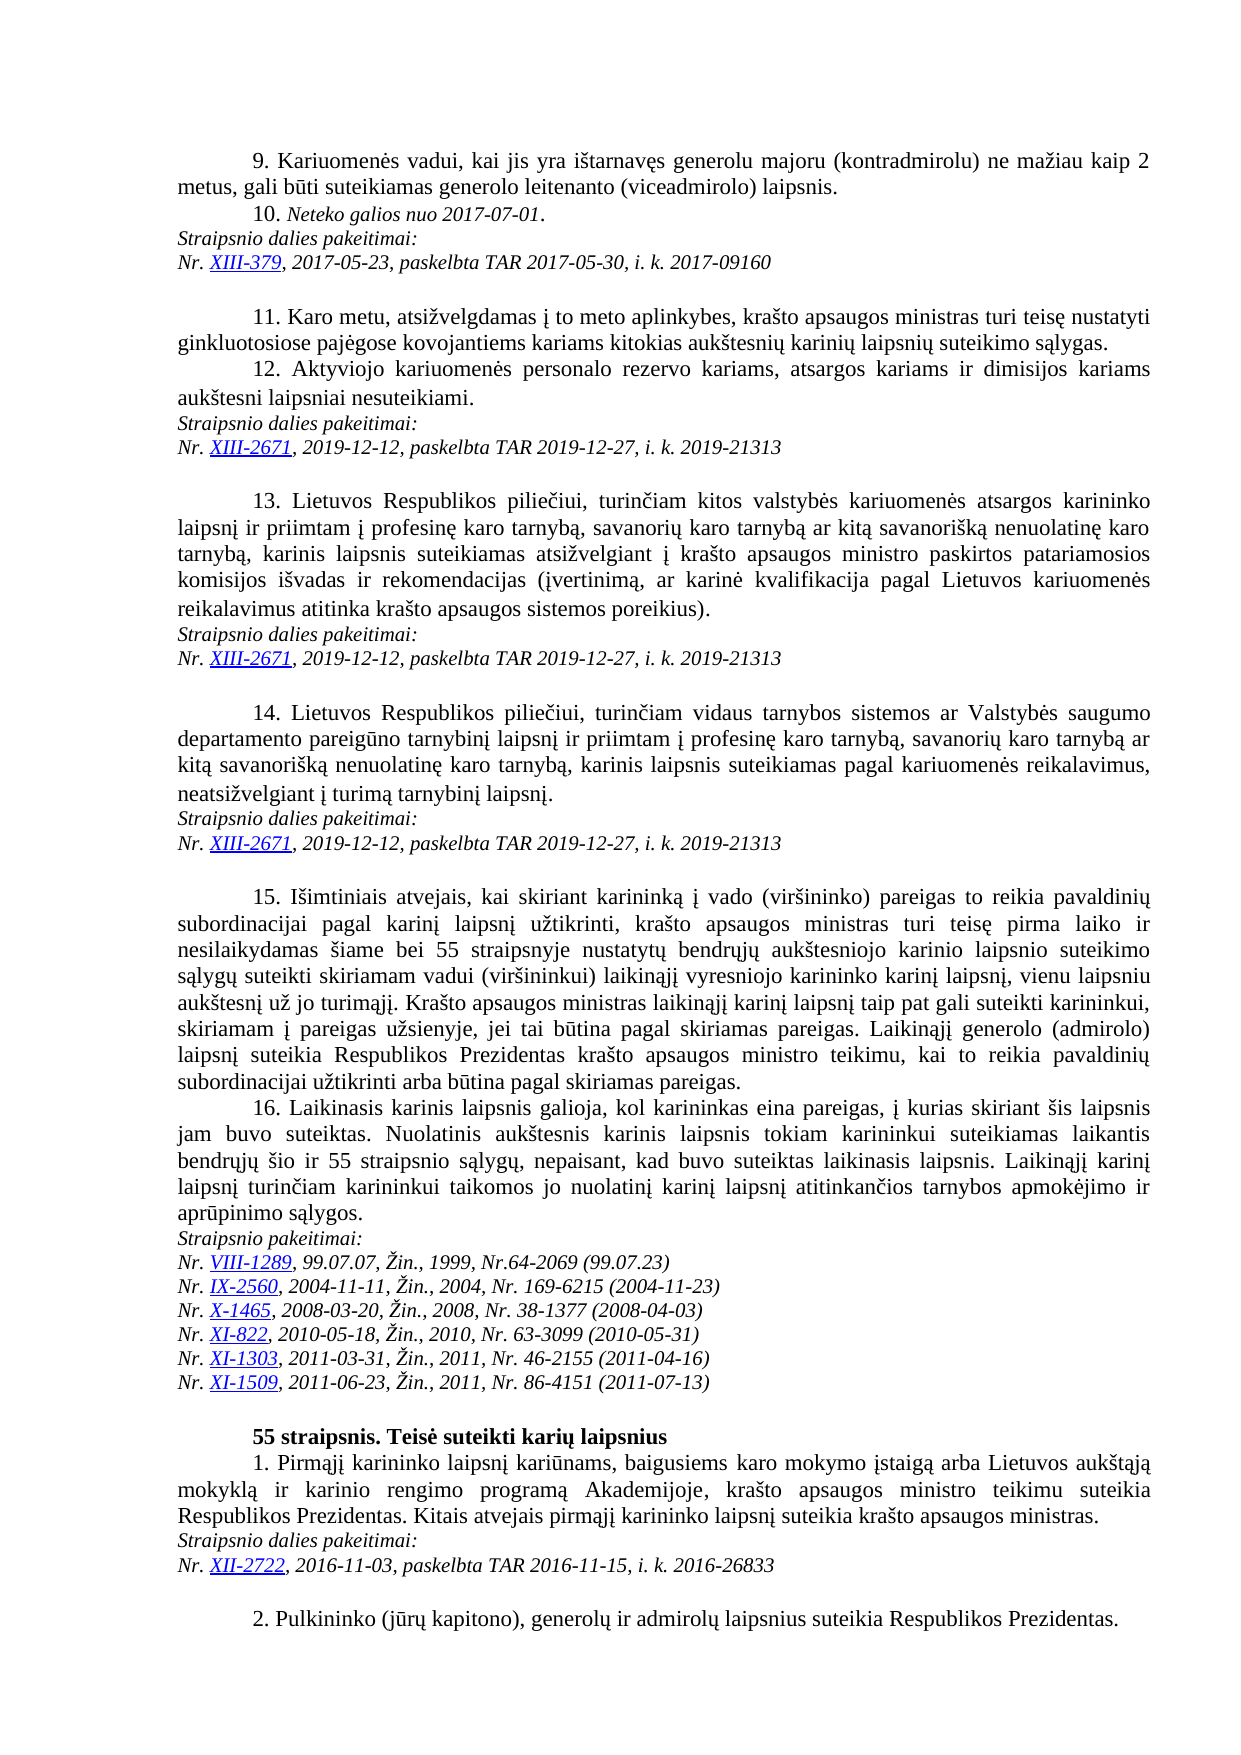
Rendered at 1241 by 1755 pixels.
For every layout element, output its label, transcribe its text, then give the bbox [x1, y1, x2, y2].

text Straipsnio pakeitimai: [177, 1226, 1152, 1250]
text 1. Pirmąjį karininko laipsnį kariūnams, baigusiems karo mokymo įstaigą arba Lietuvos aukštąją mokyklą ir karinio rengimo programą Akademijoje, krašto apsaugos ministro teikimu suteikia Respublikos Prezidentas. Kitais atvejais pirmąjį karininko laipsnį suteikia krašto apsaugos ministras. [177, 1449, 1152, 1528]
text 16. Laikinasis karinis laipsnis galioja, kol karininkas eina pareigas, į kurias skiriant šis laipsnis jam buvo suteiktas. Nuolatinis aukštesnis karinis laipsnis tokiam karininkui suteikiamas laikantis bendrųjų šio ir 55 straipsnio sąlygų, nepaisant, kad buvo suteiktas laikinasis laipsnis. Laikinąjį karinį laipsnį turinčiam karininkui taikomos jo nuolatinį karinį laipsnį atitinkančios tarnybos apmokėjimo ir aprūpinimo sąlygos. [177, 1094, 1152, 1226]
text 12. Aktyviojo kariuomenės personalo rezervo kariams, atsargos kariams ir dimisijos kariams aukštesni laipsniai nesuteikiami. [177, 356, 1152, 411]
text 14. Lietuvos Respublikos piliečiui, turinčiam vidaus tarnybos sistemos ar Valstybės saugumo departamento pareigūno tarnybinį laipsnį ir priimtam į profesinę karo tarnybą, savanorių karo tarnybą ar kitą savanorišką nenuolatinę karo tarnybą, karinis laipsnis suteikiamas pagal kariuomenės reikalavimus, neatsižvelgiant į turimą tarnybinį laipsnį. [177, 698, 1152, 806]
text 9. Kariuomenės vadui, kai jis yra ištarnavęs generolu majoru (kontradmirolu) ne mažiau kaip 2 metus, gali būti suteikiamas generolo leitenanto (viceadmirolo) laipsnis. [177, 147, 1152, 199]
text Nr. X-1465, 2008-03-20, Žin., 2008, Nr. 38-1377 (2008-04-03) [177, 1298, 1152, 1322]
text Nr. VIII-1289, 99.07.07, Žin., 1999, Nr.64-2069 (99.07.23) [177, 1250, 1152, 1274]
text Nr. XI-1509, 2011-06-23, Žin., 2011, Nr. 86-4151 (2011-07-13) [177, 1370, 1152, 1394]
text 55 straipsnis. Teisė suteikti karių laipsnius [177, 1423, 1152, 1449]
text 10. Neteko galios nuo 2017-07-01. [177, 199, 1152, 226]
text Nr. XIII-379, 2017-05-23, paskelbta TAR 2017-05-30, i. k. 2017-09160 [177, 250, 1152, 274]
text 2. Pulkininko (jūrų kapitono), generolų ir admirolų laipsnius suteikia Respublikos Prezidentas. [177, 1605, 1152, 1632]
text Straipsnio dalies pakeitimai: [177, 411, 1152, 435]
text Nr. XIII-2671, 2019-12-12, paskelbta TAR 2019-12-27, i. k. 2019-21313 [177, 830, 1152, 854]
text Nr. XI-1303, 2011-03-31, Žin., 2011, Nr. 46-2155 (2011-04-16) [177, 1346, 1152, 1370]
text Straipsnio dalies pakeitimai: [177, 622, 1152, 646]
text Nr. XII-2722, 2016-11-03, paskelbta TAR 2016-11-15, i. k. 2016-26833 [177, 1552, 1152, 1577]
text Straipsnio dalies pakeitimai: [177, 806, 1152, 830]
text Nr. XI-822, 2010-05-18, Žin., 2010, Nr. 63-3099 (2010-05-31) [177, 1322, 1152, 1346]
text Straipsnio dalies pakeitimai: [177, 226, 1152, 250]
text Nr. IX-2560, 2004-11-11, Žin., 2004, Nr. 169-6215 (2004-11-23) [177, 1274, 1152, 1298]
text 13. Lietuvos Respublikos piliečiui, turinčiam kitos valstybės kariuomenės atsargos karininko laipsnį ir priimtam į profesinę karo tarnybą, savanorių karo tarnybą ar kitą savanorišką nenuolatinę karo tarnybą, karinis laipsnis suteikiamas atsižvelgiant į krašto apsaugos ministro paskirtos patariamosios komisijos išvadas ir rekomendacijas (įvertinimą, ar karinė kvalifikacija pagal Lietuvos kariuomenės reikalavimus atitinka krašto apsaugos sistemos poreikius). [177, 487, 1152, 622]
text 15. Išimtiniais atvejais, kai skiriant karininką į vado (viršininko) pareigas to reikia pavaldinių subordinacijai pagal karinį laipsnį užtikrinti, krašto apsaugos ministras turi teisę pirma laiko ir nesilaikydamas šiame bei 55 straipsnyje nustatytų bendrųjų aukštesniojo karinio laipsnio suteikimo sąlygų suteikti skiriamam vadui (viršininkui) laikinąjį vyresniojo karininko karinį laipsnį, vienu laipsniu aukštesnį už jo turimąjį. Krašto apsaugos ministras laikinąjį karinį laipsnį taip pat gali suteikti karininkui, skiriamam į pareigas užsienyje, jei tai būtina pagal skiriamas pareigas. Laikinąjį generolo (admirolo) laipsnį suteikia Respublikos Prezidentas krašto apsaugos ministro teikimu, kai to reikia pavaldinių subordinacijai užtikrinti arba būtina pagal skiriamas pareigas. [177, 883, 1152, 1094]
text Nr. XIII-2671, 2019-12-12, paskelbta TAR 2019-12-27, i. k. 2019-21313 [177, 646, 1152, 670]
text Nr. XIII-2671, 2019-12-12, paskelbta TAR 2019-12-27, i. k. 2019-21313 [177, 435, 1152, 459]
text 11. Karo metu, atsižvelgdamas į to meto aplinkybes, krašto apsaugos ministras turi teisę nustatyti ginkluotosiose pajėgose kovojantiems kariams kitokias aukštesnių karinių laipsnių suteikimo sąlygas. [177, 303, 1152, 356]
text Straipsnio dalies pakeitimai: [177, 1528, 1152, 1552]
